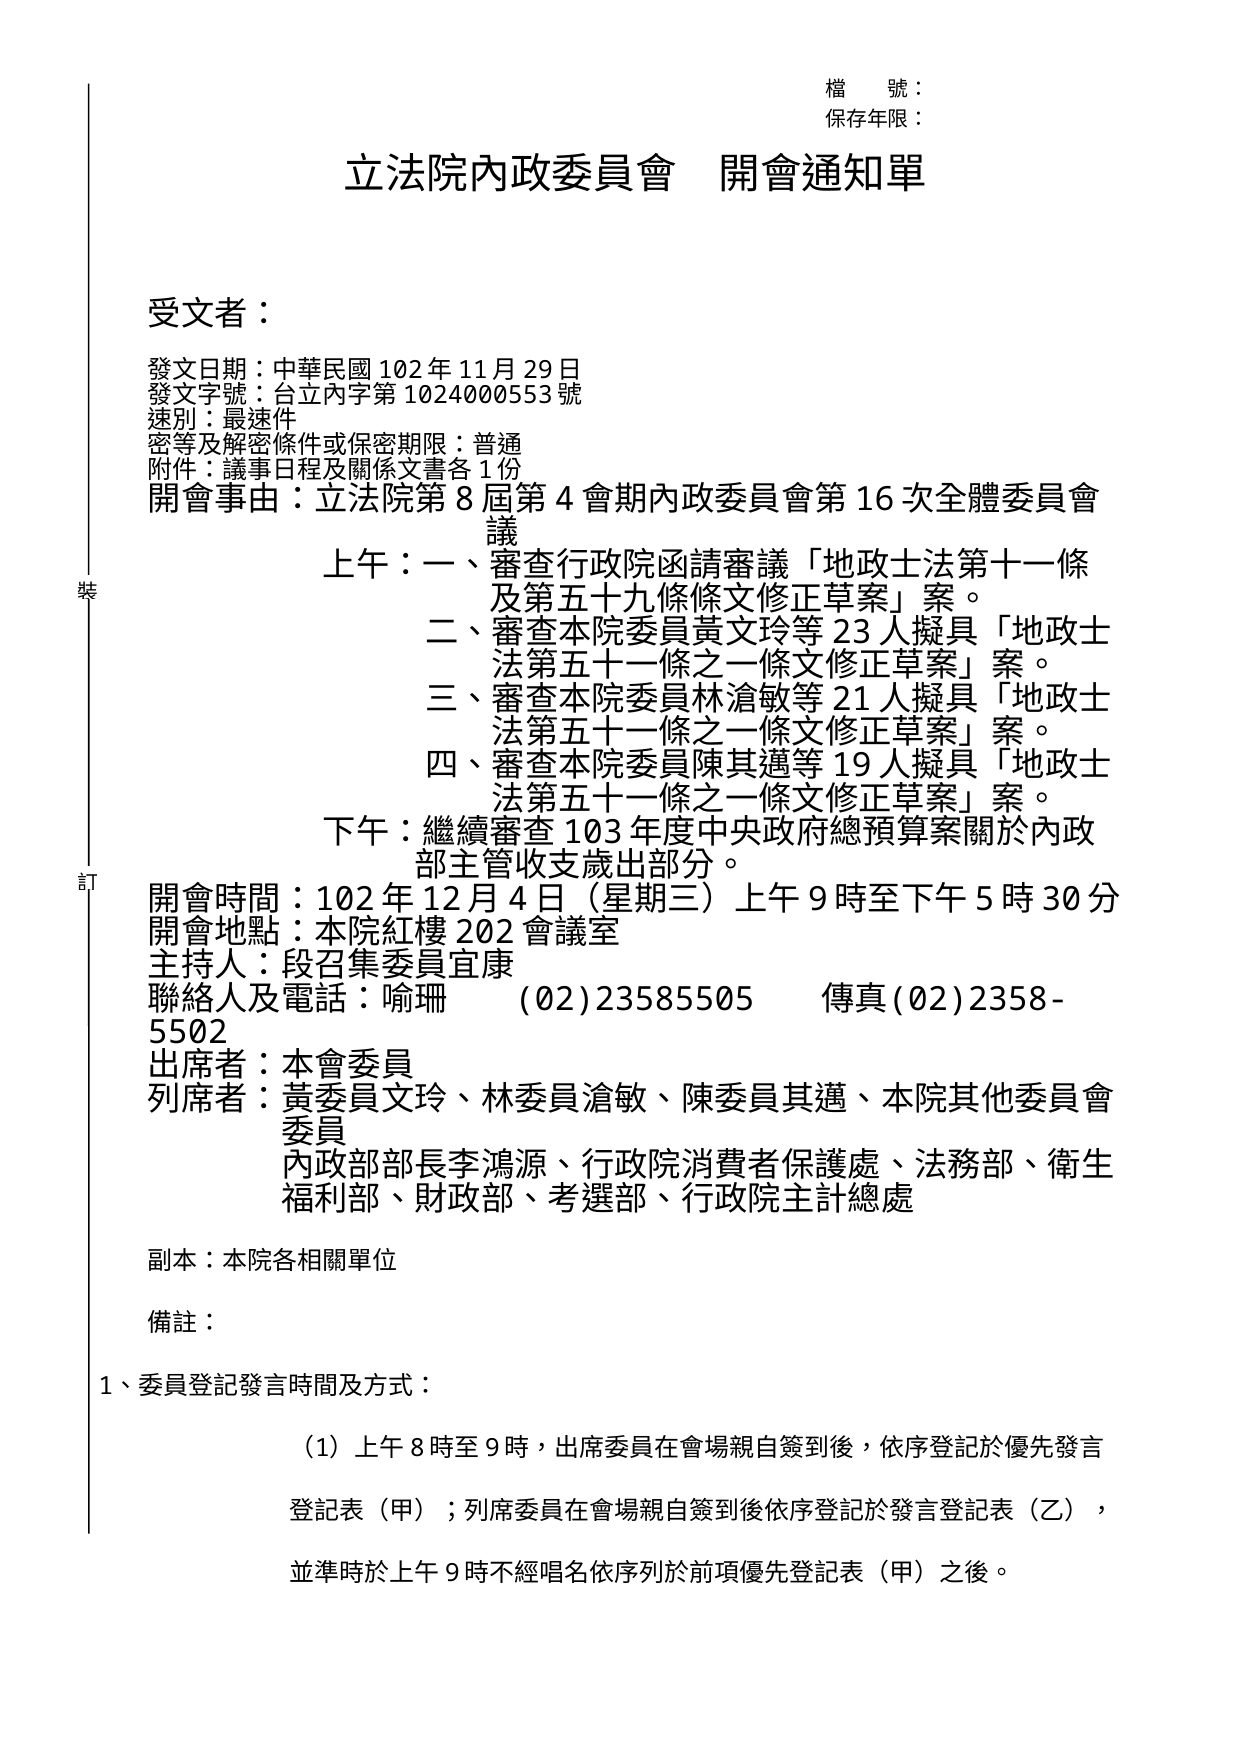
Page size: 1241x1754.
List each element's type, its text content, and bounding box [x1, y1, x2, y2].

text 受文者： [148, 296, 1122, 333]
text 保存年限： [825, 102, 1070, 132]
text 聯絡人及電話：喻珊 (02)23585505 傳真(02)2358-5502 [148, 983, 1122, 1050]
text 開會事由：立法院第8屆第4會期內政委員會第16次全體委員會議 [148, 483, 1122, 550]
text 發文日期：中華民國102年11月29日 [148, 358, 1122, 383]
text 開會地點：本院紅樓202會議室 [148, 917, 1122, 950]
text 附件：議事日程及關係文書各1份 [148, 458, 1122, 483]
title [810, 64, 1085, 151]
text 發文字號：台立內字第1024000553號 [148, 383, 1122, 408]
text 上午：一、審查行政院函請審議「地政士法第十一條及第五十九條條文修正草案」案。 [323, 550, 1122, 617]
text 三、審查本院委員林滄敏等21人擬具「地政士法第五十一條之一條文修正草案」案。 [425, 683, 1122, 750]
text 列席者：黃委員文玲、林委員滄敏、陳委員其邁、本院其他委員會委員 內政部部長李鴻源、行政院消費者保護處、法務部、衛生福利部、財政部、考選部、行政院主計總處 [148, 1083, 1122, 1217]
text 開會時間：102年12月4日（星期三）上午9時至下午5時30分 [148, 883, 1122, 917]
text 二、審查本院委員黃文玲等23人擬具「地政士法第五十一條之一條文修正草案」案。 [425, 617, 1122, 683]
text 主持人：段召集委員宜康 [148, 950, 1122, 983]
text 備註： [148, 1279, 1122, 1342]
text 檔 號： [825, 72, 1070, 102]
text 出席者：本會委員 [148, 1050, 1122, 1083]
text 副本：本院各相關單位 [148, 1217, 1122, 1279]
text 密等及解密條件或保密期限：普通 [148, 433, 1122, 458]
text 下午：繼續審查103年度中央政府總預算案關於內政部主管收支歲出部分。 [323, 817, 1122, 883]
text 四、審查本院委員陳其邁等19人擬具「地政士法第五十一條之一條文修正草案」案。 [425, 750, 1122, 817]
list 委員登記發言時間及方式： [98, 1342, 1122, 1404]
title 立法院內政委員會 開會通知單 [148, 158, 1122, 233]
list 上午8時至9時，出席委員在會場親自簽到後，依序登記於優先發言登記表（甲）；列席委員在會場親自簽到後依序登記於發言登記表（乙），並準時於上午9時不經唱名依序列於前項優先登記表（甲）之後。 [289, 1404, 1122, 1592]
text 速別：最速件 [148, 408, 1122, 433]
